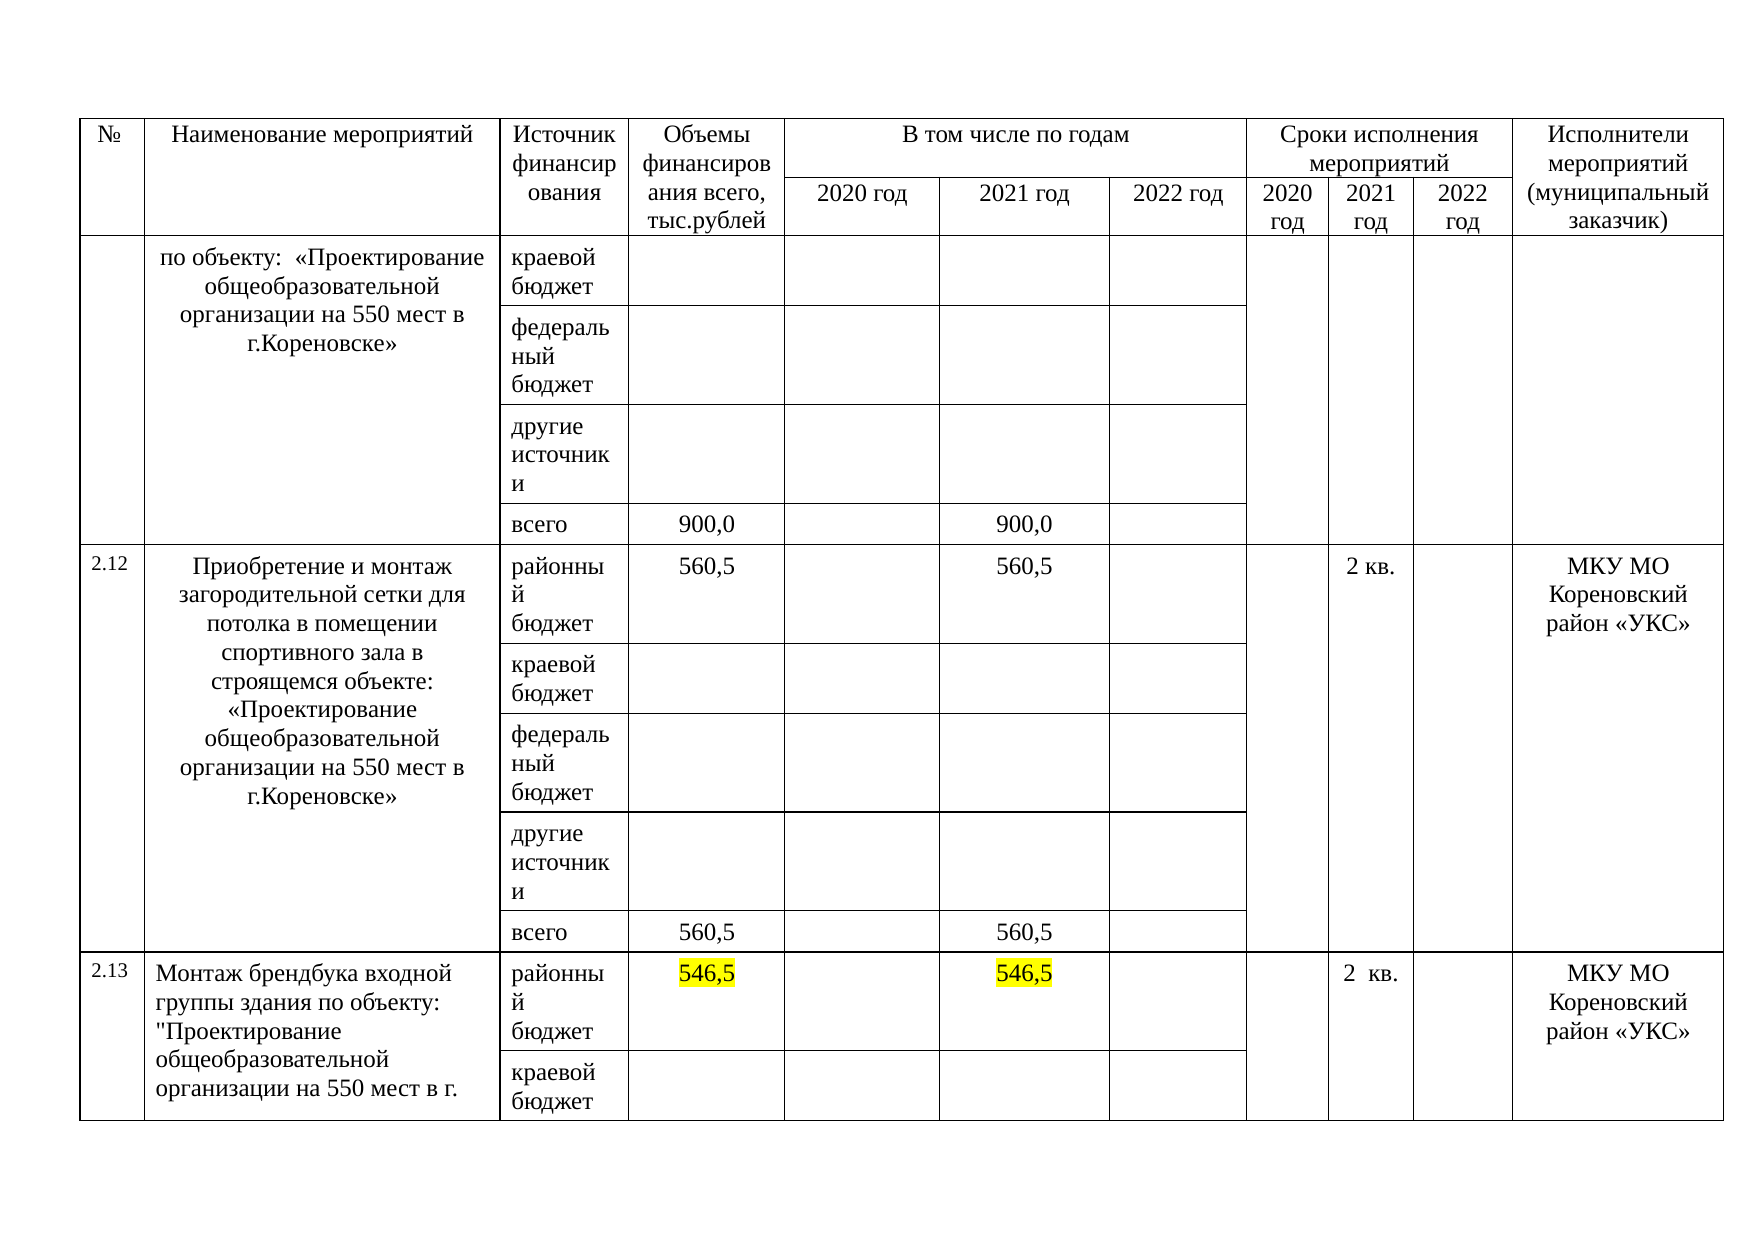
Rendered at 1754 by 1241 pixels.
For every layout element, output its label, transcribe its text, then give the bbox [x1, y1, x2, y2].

table_cell [785, 714, 939, 811]
table_header Объемы финансирования всего, тыс.рублей [629, 119, 784, 235]
table_cell [940, 236, 1109, 305]
table_cell [1110, 813, 1246, 910]
table_cell 2 кв. [1329, 953, 1413, 1120]
table_header Источник финансирования [501, 119, 628, 235]
table_cell всего [501, 504, 628, 544]
table_header Исполнители мероприятий (муниципальный заказчик) [1513, 119, 1723, 235]
table_cell [629, 644, 784, 713]
table_cell МКУ МО Кореновский район «УКС» [1513, 545, 1723, 951]
table_cell [785, 306, 939, 404]
table_cell 2.13 [81, 953, 144, 1120]
table_cell [1513, 236, 1723, 544]
table_cell [940, 644, 1109, 713]
table_cell [785, 953, 939, 1050]
table_cell [785, 545, 939, 643]
table_cell [629, 236, 784, 305]
table_header В том числе по годам [785, 119, 1246, 177]
table_cell [940, 714, 1109, 811]
table_cell [940, 813, 1109, 910]
table_cell [785, 911, 939, 951]
table_cell 900,0 [940, 504, 1109, 544]
table_cell [1329, 236, 1413, 544]
table_cell [785, 405, 939, 503]
table_cell другие источники [501, 813, 628, 910]
table_cell 2 кв. [1329, 545, 1413, 951]
table_cell краевой бюджет [501, 1051, 628, 1120]
table_cell [1110, 504, 1246, 544]
table_cell 560,5 [940, 911, 1109, 951]
table_cell 2.12 [81, 545, 144, 951]
table_cell Приобретение и монтаж загородительной сетки для потолка в помещении спортивного зала в строящемся объекте: «Проектирование общеобразовательной организации на 550 мест в г.Кореновске» [145, 545, 499, 951]
table_header Сроки исполнения мероприятий [1247, 119, 1512, 177]
table_cell [785, 504, 939, 544]
table_cell [629, 306, 784, 404]
table_cell [1110, 405, 1246, 503]
table_cell 2022 год [1414, 178, 1512, 235]
table_cell федеральный бюджет [501, 306, 628, 404]
table_cell [785, 236, 939, 305]
table_cell [629, 1051, 784, 1120]
table_cell 560,5 [629, 545, 784, 643]
table_cell по объекту: «Проектирование общеобразовательной организации на 550 мест в г.Кореновске» [145, 236, 499, 544]
table_cell МКУ МО Кореновский район «УКС» [1513, 953, 1723, 1120]
table_cell 900,0 [629, 504, 784, 544]
table_cell [785, 1051, 939, 1120]
table_cell [940, 1051, 1109, 1120]
table_cell [785, 813, 939, 910]
table_cell 546,5 [629, 953, 784, 1050]
table_header Наименование мероприятий [145, 119, 499, 235]
table_cell районный бюджет [501, 545, 628, 643]
table_cell 2020 год [1247, 178, 1328, 235]
table_cell [1247, 236, 1328, 544]
table_cell [1247, 953, 1328, 1120]
table_cell краевой бюджет [501, 236, 628, 305]
table_cell 2020 год [785, 178, 939, 235]
table_cell 560,5 [940, 545, 1109, 643]
table_cell [785, 644, 939, 713]
table_cell [1110, 714, 1246, 811]
table_cell 546,5 [940, 953, 1109, 1050]
table_cell [940, 405, 1109, 503]
table_cell [1414, 545, 1512, 951]
table_cell [1110, 644, 1246, 713]
table_cell 2021 год [1329, 178, 1413, 235]
table_cell [1247, 545, 1328, 951]
table_cell [1110, 1051, 1246, 1120]
table_cell всего [501, 911, 628, 951]
table_cell районный бюджет [501, 953, 628, 1050]
table_cell [940, 306, 1109, 404]
table_cell [629, 405, 784, 503]
table_cell [629, 714, 784, 811]
table_cell [1110, 545, 1246, 643]
table_cell 560,5 [629, 911, 784, 951]
table_header № [81, 119, 144, 235]
table_cell федеральный бюджет [501, 714, 628, 811]
table_cell другие источники [501, 405, 628, 503]
table_cell [1110, 306, 1246, 404]
table_cell [81, 236, 144, 544]
table_cell [1414, 953, 1512, 1120]
table_cell [629, 813, 784, 910]
table_cell [1110, 953, 1246, 1050]
table_cell [1414, 236, 1512, 544]
table_cell Монтаж брендбука входной группы здания по объекту: "Проектирование общеобразовательной организации на 550 мест в г. [145, 953, 499, 1120]
table_cell 2022 год [1110, 178, 1246, 235]
table_cell [1110, 236, 1246, 305]
table_cell краевой бюджет [501, 644, 628, 713]
table_cell [1110, 911, 1246, 951]
table_cell 2021 год [940, 178, 1109, 235]
